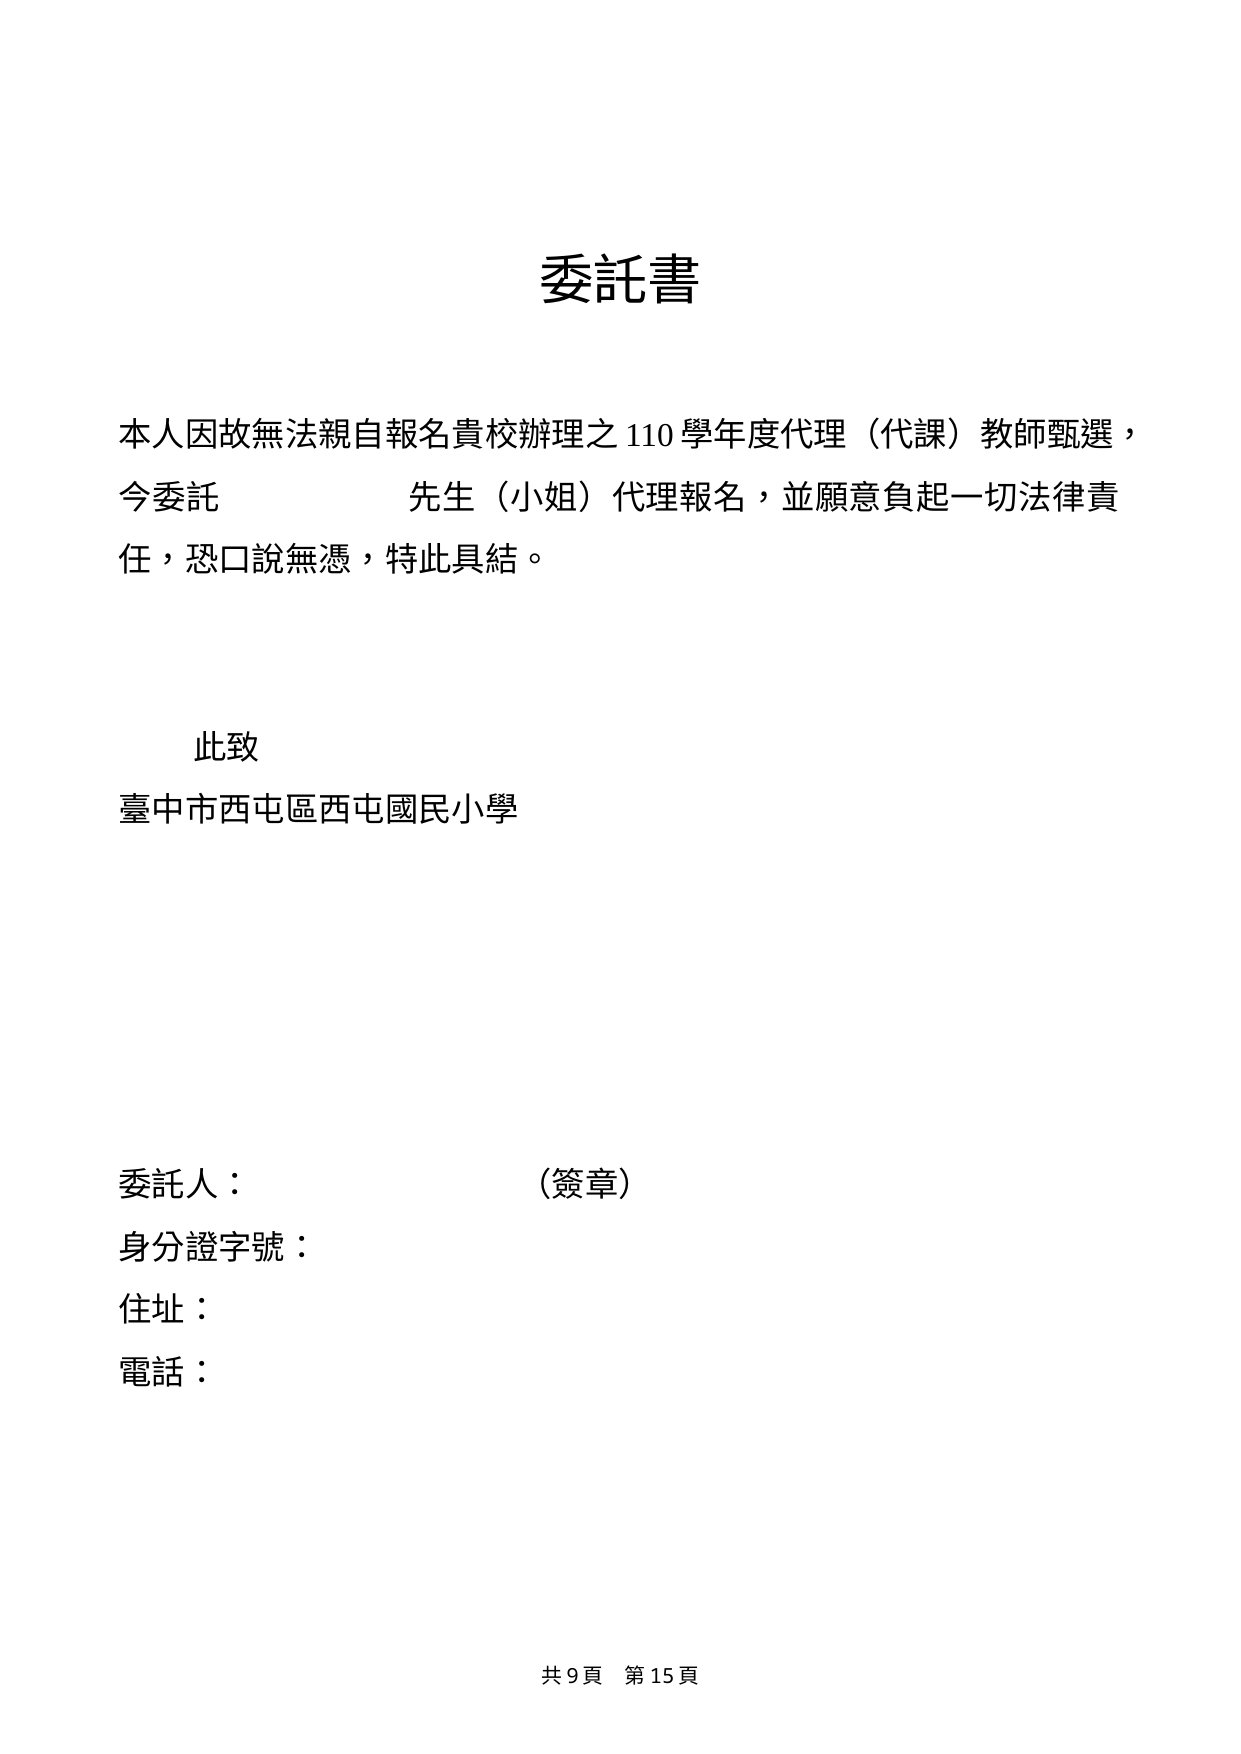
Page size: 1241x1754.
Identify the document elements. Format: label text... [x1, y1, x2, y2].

text 住址： [118, 1266, 1122, 1328]
text 身分證字號： [118, 1203, 1122, 1266]
text 此致 [118, 703, 1122, 766]
text 今委託 先生（小姐）代理報名，並願意負起一切法律責任，恐口說無憑，特此具結。 [118, 453, 1122, 578]
text 本人因故無法親自報名貴校辦理之110學年度代理（代課）教師甄選， [118, 391, 1122, 453]
text 委託人： （簽章） [118, 1141, 1122, 1203]
text 委託書 [118, 203, 1122, 328]
text 電話： [118, 1328, 1122, 1391]
text 臺中市西屯區西屯國民小學 [118, 766, 1122, 828]
